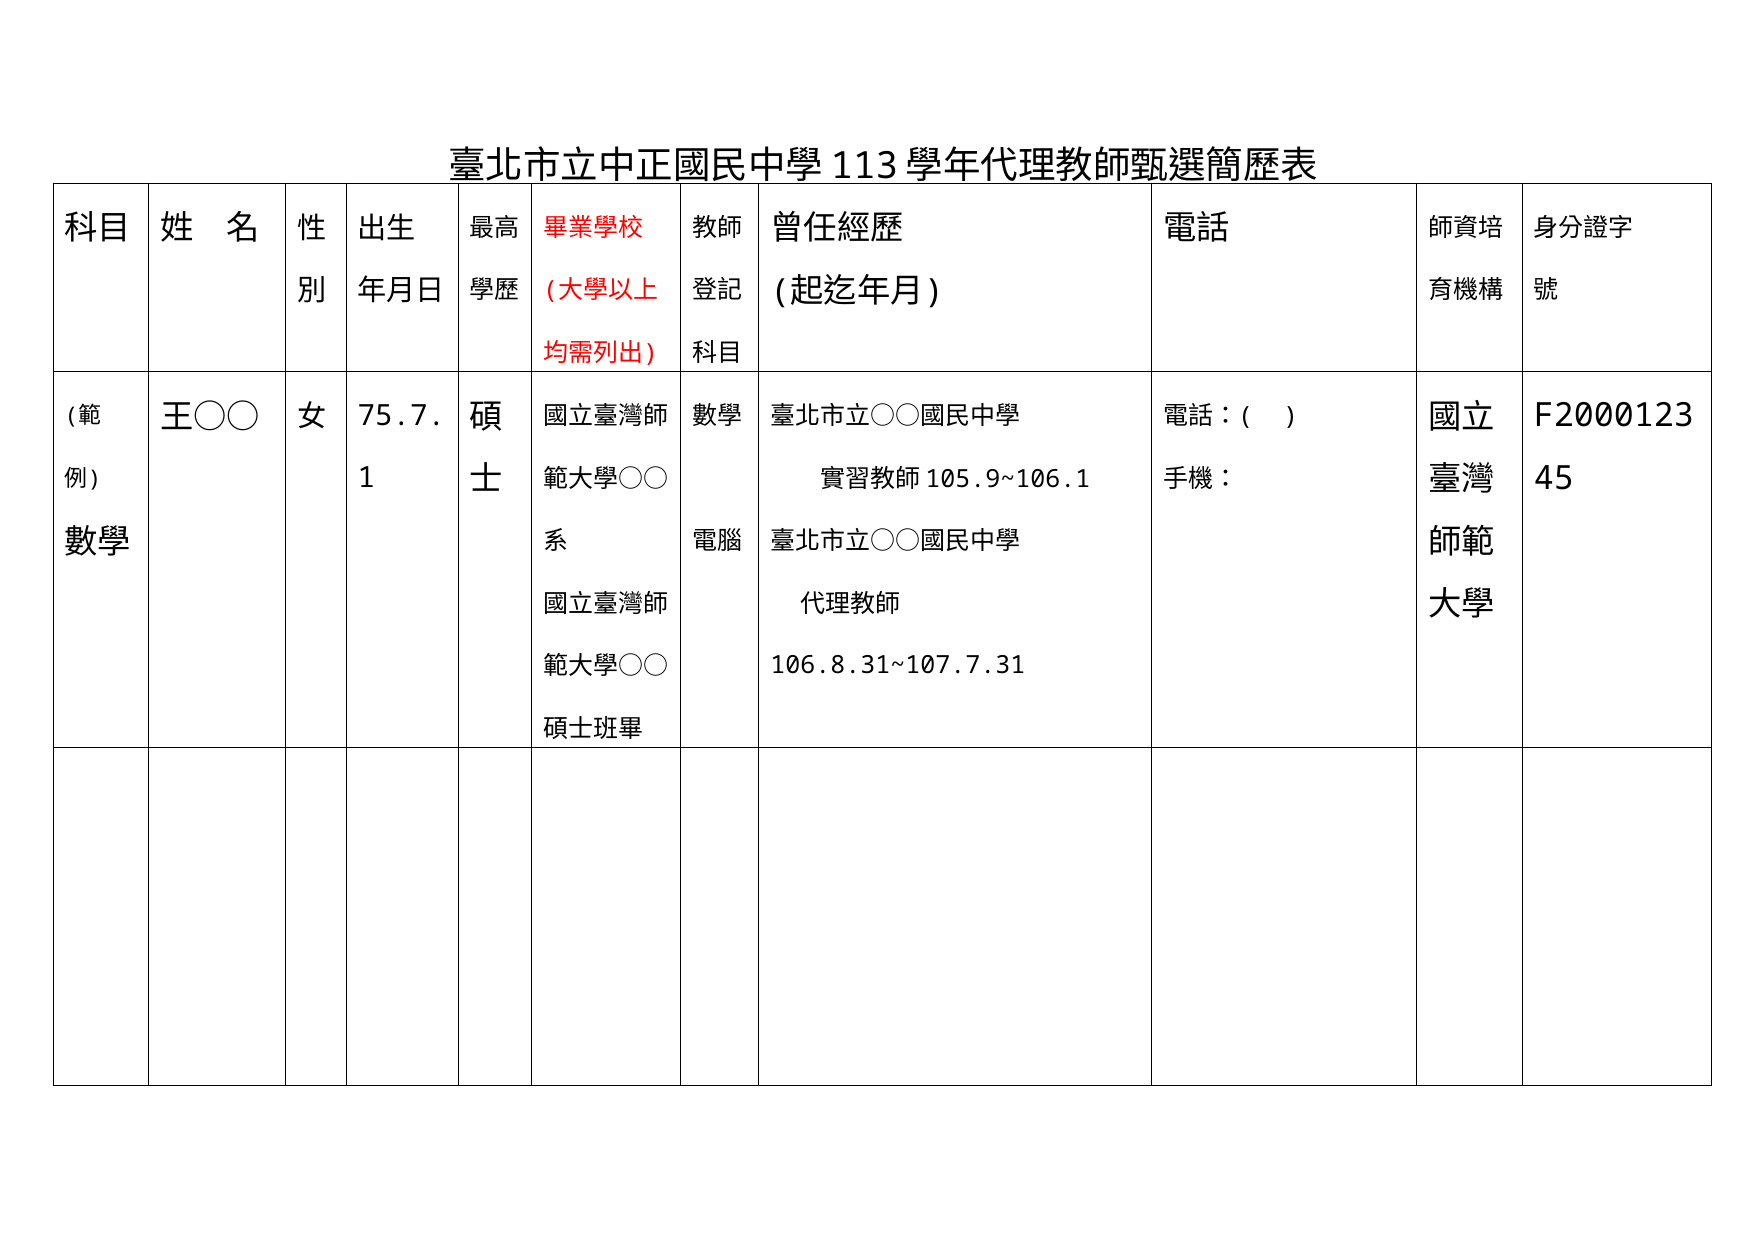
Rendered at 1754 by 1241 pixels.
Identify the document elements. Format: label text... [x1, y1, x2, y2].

table_cell 王○○ [149, 372, 285, 747]
table_header 曾任經歷 (起迄年月) [759, 184, 1151, 371]
table_cell [1523, 748, 1711, 1085]
table_header 最高學歷 [459, 184, 531, 371]
table_cell 數學 電腦 [681, 372, 758, 747]
table_cell [1417, 748, 1522, 1085]
table_header 電話 [1152, 184, 1416, 371]
table_cell [1152, 748, 1416, 1085]
table_cell 碩士 [459, 372, 531, 747]
table_header 教師登記科目 [681, 184, 758, 371]
table_header 姓 名 [149, 184, 285, 371]
table_cell [459, 748, 531, 1085]
table_header 畢業學校(大學以上均需列出) [532, 184, 680, 371]
table_cell [347, 748, 458, 1085]
table_cell [681, 748, 758, 1085]
text 臺北市立中正國民中學113學年代理教師甄選簡歷表 [53, 120, 1713, 183]
table_cell [54, 748, 148, 1085]
table_cell 國立臺灣師範大學 [1417, 372, 1522, 747]
table_cell 女 [286, 372, 346, 747]
table_cell 國立臺灣師範大學○○系 國立臺灣師範大學○○碩士班畢 [532, 372, 680, 747]
table_cell 臺北市立○○國民中學 實習教師105.9~106.1 臺北市立○○國民中學 代理教師106.8.31~107.7.31 [759, 372, 1151, 747]
table_header 出生 年月日 [347, 184, 458, 371]
table_cell F200012345 [1523, 372, 1711, 747]
table_cell [759, 748, 1151, 1085]
table_header 科目 [54, 184, 148, 371]
table_header 身分證字 號 [1523, 184, 1711, 371]
table_cell [532, 748, 680, 1085]
table_header 師資培育機構 [1417, 184, 1522, 371]
table_header 性別 [286, 184, 346, 371]
table_cell (範例) 數學 [54, 372, 148, 747]
table_cell [286, 748, 346, 1085]
table_cell 75.7.1 [347, 372, 458, 747]
table_cell 電話：( ) 手機： [1152, 372, 1416, 747]
table_cell [149, 748, 285, 1085]
